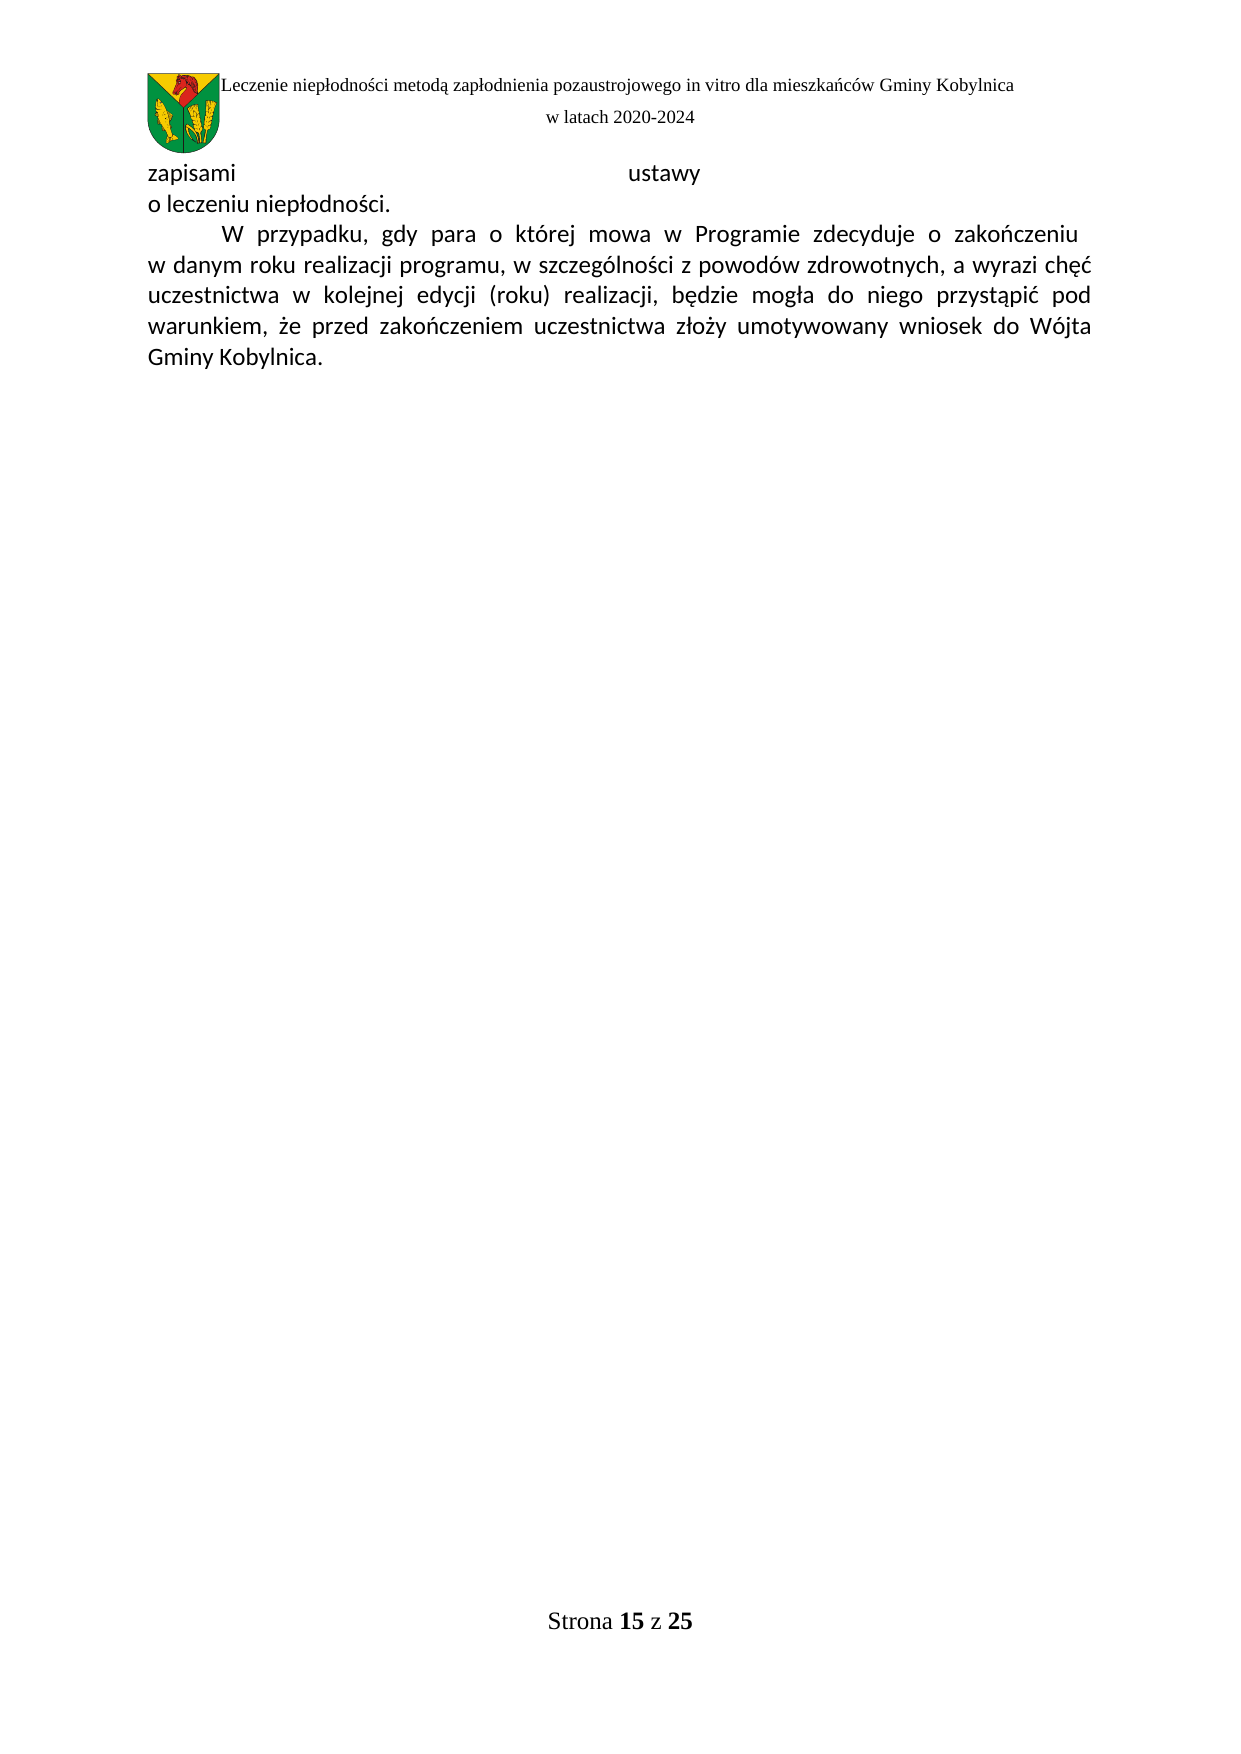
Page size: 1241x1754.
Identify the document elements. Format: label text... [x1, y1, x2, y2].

text zapisami ustawy o leczeniu niepłodności. [148, 157, 1093, 218]
text W przypadku, gdy para o której mowa w Programie zdecyduje o zakończeniu w danym roku realizacji programu, w szczególności z powodów zdrowotnych, a wyrazi chęć uczestnictwa w kolejnej edycji (roku) realizacji, będzie mogła do niego przystąpić pod warunkiem, że przed zakończeniem uczestnictwa złoży umotywowany wniosek do Wójta Gminy Kobylnica. [148, 218, 1093, 371]
